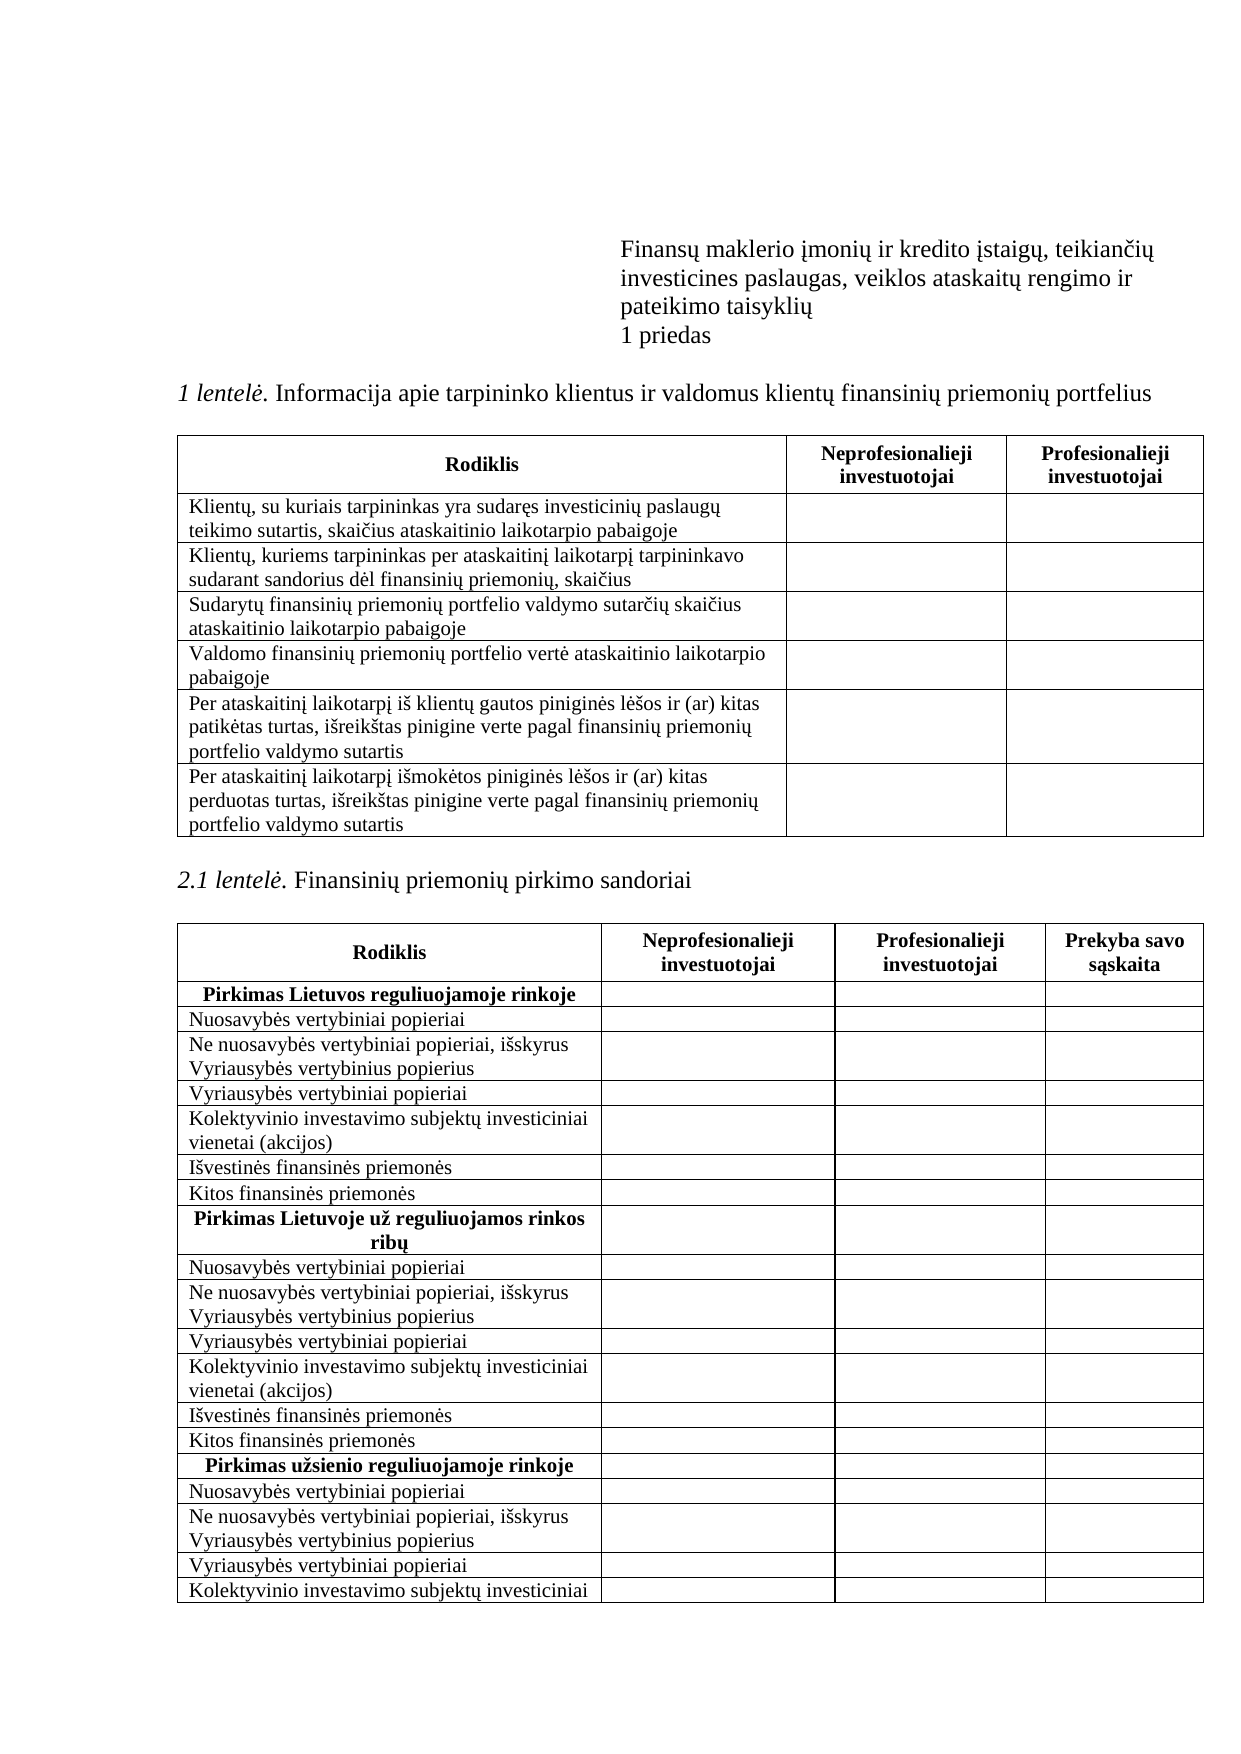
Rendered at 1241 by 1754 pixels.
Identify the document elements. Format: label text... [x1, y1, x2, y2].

table_cell [836, 1180, 1045, 1204]
table_cell [1046, 1106, 1203, 1154]
table_cell [602, 1007, 834, 1031]
table_cell [836, 1329, 1045, 1353]
table_cell [1046, 1329, 1203, 1353]
table_cell [836, 1032, 1045, 1080]
table_cell [787, 543, 1006, 591]
table_cell [787, 690, 1006, 763]
table_cell [1046, 1504, 1203, 1552]
table_cell [836, 1007, 1045, 1031]
table_cell [1046, 982, 1203, 1006]
table_cell Kolektyvinio investavimo subjektų investiciniai vienetai (akcijos) [178, 1106, 601, 1154]
table_cell Klientų, kuriems tarpininkas per ataskaitinį laikotarpį tarpininkavo sudarant sandorius dėl finansinių priemonių, skaičius [178, 543, 786, 591]
table_cell [602, 1329, 834, 1353]
table_cell [1007, 641, 1203, 689]
table_cell Kitos finansinės priemonės [178, 1428, 601, 1452]
table_cell [602, 1255, 834, 1279]
table_header Neprofesionalieji investuotojai [787, 436, 1006, 493]
table_cell [602, 1428, 834, 1452]
table_cell Pirkimas užsienio reguliuojamoje rinkoje [178, 1454, 601, 1477]
table_cell Sudarytų finansinių priemonių portfelio valdymo sutarčių skaičius ataskaitinio laikotarpio pabaigoje [178, 592, 786, 640]
table_cell Kolektyvinio investavimo subjektų investiciniai vienetai (akcijos) [178, 1354, 601, 1402]
table_cell [836, 1255, 1045, 1279]
table_cell [836, 1106, 1045, 1154]
table_cell [787, 494, 1006, 542]
table_cell [836, 1479, 1045, 1503]
table_cell Per ataskaitinį laikotarpį išmokėtos piniginės lėšos ir (ar) kitas perduotas turtas, išreikštas pinigine verte pagal finansinių priemonių portfelio valdymo sutartis [178, 764, 786, 836]
table_cell [1046, 1454, 1203, 1477]
table_header Profesionalieji investuotojai [836, 924, 1045, 981]
text 1 lentelė. Informacija apie tarpininko klientus ir valdomus klientų finansinių priemonių portfelius [177, 378, 1181, 406]
table_cell [836, 1206, 1045, 1254]
table_cell [1007, 764, 1203, 836]
table_cell Išvestinės finansinės priemonės [178, 1403, 601, 1427]
table_cell [602, 1504, 834, 1552]
table_cell [836, 1553, 1045, 1577]
table_cell [1046, 1280, 1203, 1328]
table_cell [836, 1454, 1045, 1477]
table_cell [1007, 690, 1203, 763]
table_cell [602, 1180, 834, 1204]
table_cell [1046, 1155, 1203, 1179]
table_cell [1046, 1578, 1203, 1602]
text 1 priedas [545, 320, 1181, 349]
table_cell [836, 982, 1045, 1006]
table_header Neprofesionalieji investuotojai [602, 924, 834, 981]
table_cell [836, 1280, 1045, 1328]
table_header Profesionalieji investuotojai [1007, 436, 1203, 493]
table_cell Ne nuosavybės vertybiniai popieriai, išskyrus Vyriausybės vertybinius popierius [178, 1280, 601, 1328]
table_cell Pirkimas Lietuvos reguliuojamoje rinkoje [178, 982, 601, 1006]
table_cell [602, 1578, 834, 1602]
table_header Rodiklis [178, 924, 601, 981]
table_cell [1046, 1255, 1203, 1279]
table_cell [602, 1280, 834, 1328]
table_cell [836, 1578, 1045, 1602]
table_cell [836, 1081, 1045, 1105]
text pateikimo taisyklių [620, 291, 1181, 320]
table_cell Vyriausybės vertybiniai popieriai [178, 1329, 601, 1353]
table_cell Nuosavybės vertybiniai popieriai [178, 1479, 601, 1503]
table_cell [602, 1403, 834, 1427]
table_cell [1046, 1081, 1203, 1105]
table_cell [602, 1454, 834, 1477]
table_cell [1046, 1180, 1203, 1204]
table_cell [602, 1032, 834, 1080]
table_cell Ne nuosavybės vertybiniai popieriai, išskyrus Vyriausybės vertybinius popierius [178, 1032, 601, 1080]
text 2.1 lentelė. Finansinių priemonių pirkimo sandoriai [177, 866, 1181, 894]
table_cell Išvestinės finansinės priemonės [178, 1155, 601, 1179]
table_cell [602, 1479, 834, 1503]
table_cell [1007, 494, 1203, 542]
table_cell [602, 1155, 834, 1179]
table_cell [1046, 1403, 1203, 1427]
table_cell [787, 641, 1006, 689]
table_cell [602, 1081, 834, 1105]
table_header Rodiklis [178, 436, 786, 493]
table_cell [602, 1206, 834, 1254]
table_cell [836, 1428, 1045, 1452]
table_cell [836, 1403, 1045, 1427]
table_cell [602, 982, 834, 1006]
table_cell [1007, 592, 1203, 640]
table_cell [602, 1553, 834, 1577]
table_cell Ne nuosavybės vertybiniai popieriai, išskyrus Vyriausybės vertybinius popierius [178, 1504, 601, 1552]
table_cell Kitos finansinės priemonės [178, 1180, 601, 1204]
table_cell [1046, 1206, 1203, 1254]
table_header Prekyba savo sąskaita [1046, 924, 1203, 981]
table_cell [602, 1354, 834, 1402]
table_cell Nuosavybės vertybiniai popieriai [178, 1007, 601, 1031]
table_cell [1046, 1007, 1203, 1031]
table_cell Per ataskaitinį laikotarpį iš klientų gautos piniginės lėšos ir (ar) kitas patikėtas turtas, išreikštas pinigine verte pagal finansinių priemonių portfelio valdymo sutartis [178, 690, 786, 763]
table_cell [787, 764, 1006, 836]
table_cell [787, 592, 1006, 640]
table_cell [1046, 1428, 1203, 1452]
text Finansų maklerio įmonių ir kredito įstaigų, teikiančių [620, 234, 1181, 263]
table_cell [602, 1106, 834, 1154]
table_cell [1046, 1032, 1203, 1080]
table_cell [1046, 1354, 1203, 1402]
table_cell Nuosavybės vertybiniai popieriai [178, 1255, 601, 1279]
table_cell Klientų, su kuriais tarpininkas yra sudaręs investicinių paslaugų teikimo sutartis, skaičius ataskaitinio laikotarpio pabaigoje [178, 494, 786, 542]
table_cell [836, 1504, 1045, 1552]
table_cell Kolektyvinio investavimo subjektų investiciniai [178, 1578, 601, 1602]
table_cell [1007, 543, 1203, 591]
table_cell [836, 1354, 1045, 1402]
table_cell [1046, 1553, 1203, 1577]
text investicines paslaugas, veiklos ataskaitų rengimo ir [620, 263, 1181, 291]
table_cell Vyriausybės vertybiniai popieriai [178, 1553, 601, 1577]
table_cell Vyriausybės vertybiniai popieriai [178, 1081, 601, 1105]
table_cell [836, 1155, 1045, 1179]
table_cell [1046, 1479, 1203, 1503]
table_cell Valdomo finansinių priemonių portfelio vertė ataskaitinio laikotarpio pabaigoje [178, 641, 786, 689]
table_cell Pirkimas Lietuvoje už reguliuojamos rinkos ribų [178, 1206, 601, 1254]
